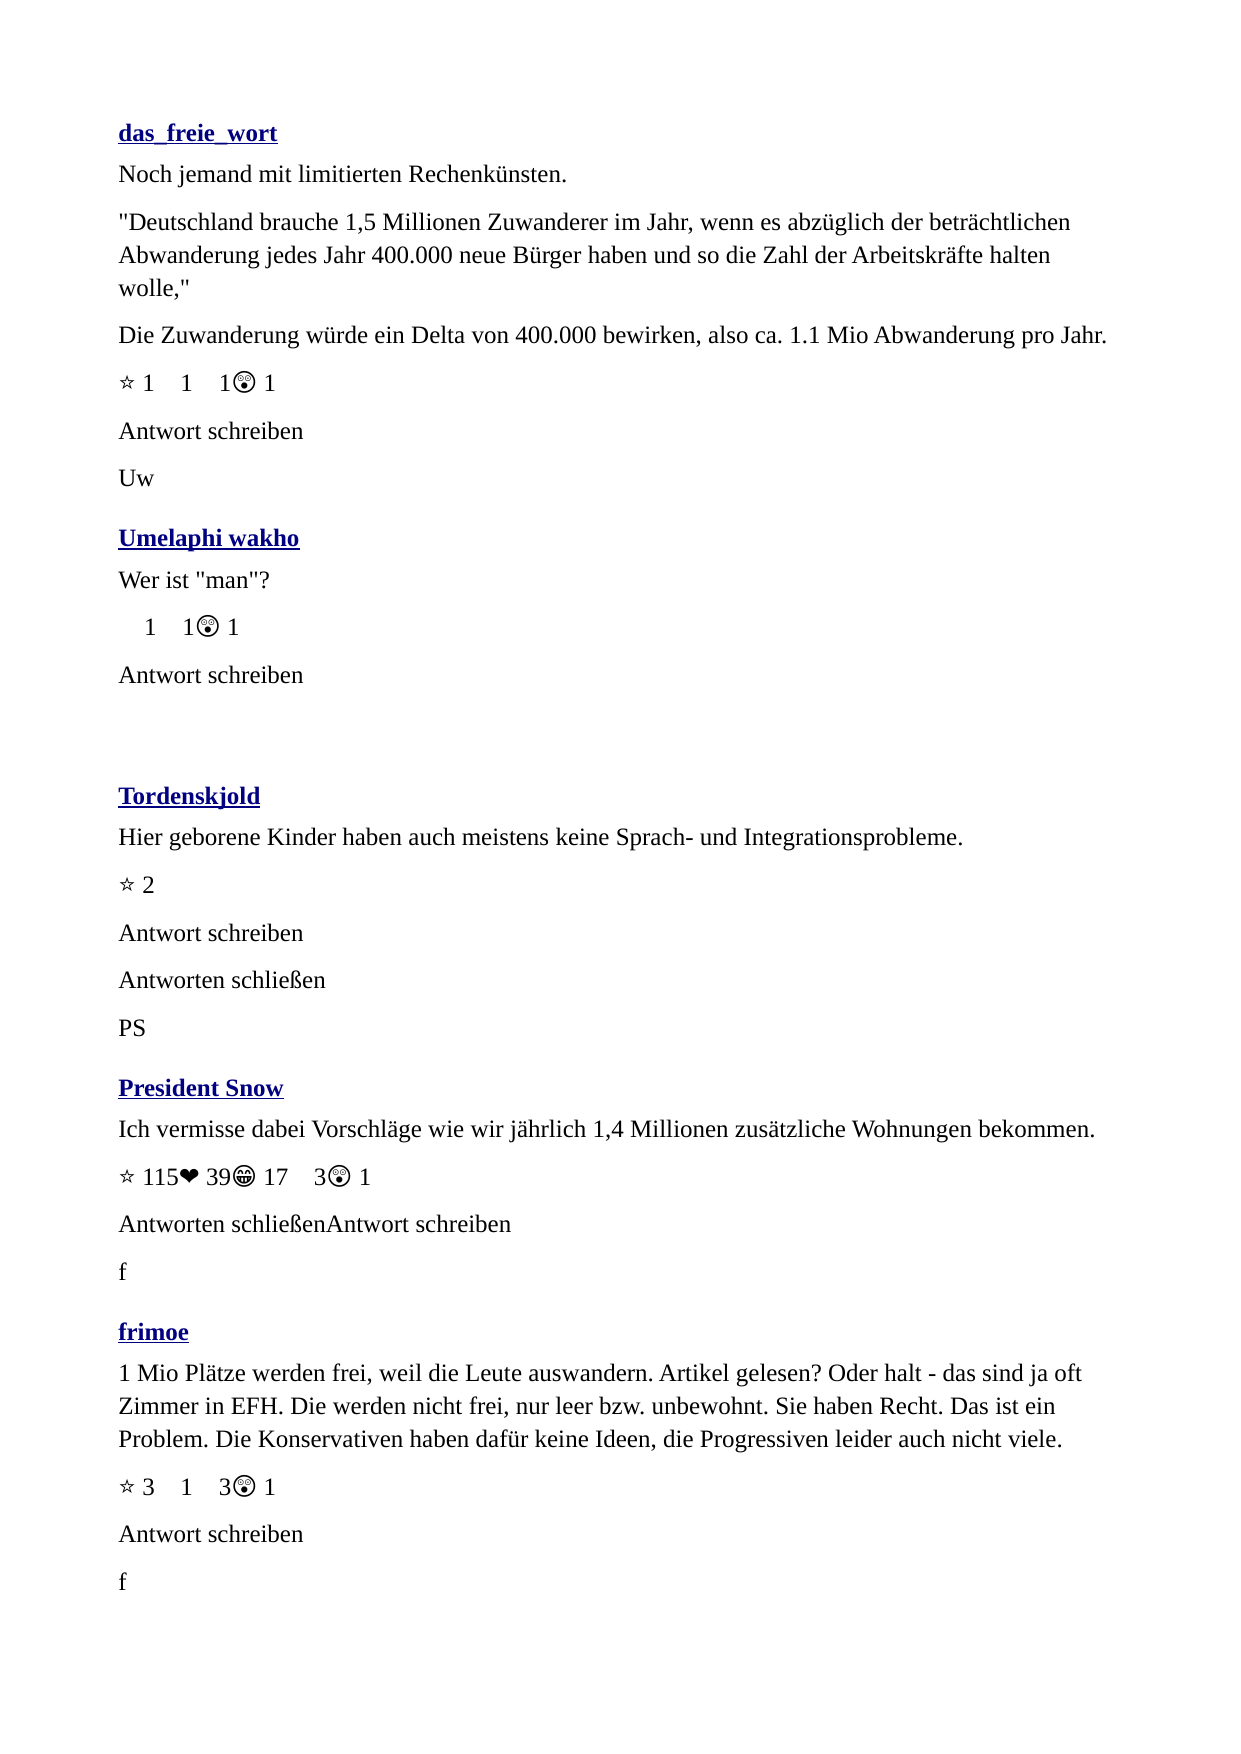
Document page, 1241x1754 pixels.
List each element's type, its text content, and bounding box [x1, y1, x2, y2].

text ⭐️ 2 [118, 870, 1122, 899]
text "Deutschland brauche 1,5 Millionen Zuwanderer im Jahr, wenn es abzüglich der beträchtlichen Abwanderung jedes Jahr 400.000 neue Bürger haben und so die Zahl der Arbeitskräfte halten wolle," [118, 207, 1122, 302]
subtitle Umelaphi wakho [118, 523, 1122, 552]
subtitle Tordenskjold [118, 781, 1122, 810]
text Antwort schreiben [118, 416, 1122, 444]
text Hier geborene Kinder haben auch meistens keine Sprach- und Integrationsprobleme. [118, 822, 1122, 851]
text PS [118, 1013, 1122, 1042]
text Antworten schließenAntwort schreiben [118, 1209, 1122, 1238]
text Antwort schreiben [118, 918, 1122, 946]
text Noch jemand mit limitierten Rechenkünsten. [118, 159, 1122, 188]
text Wer ist "man"? [118, 565, 1122, 593]
text Antwort schreiben [118, 660, 1122, 689]
text f [118, 1567, 1122, 1596]
text 1 Mio Plätze werden frei, weil die Leute auswandern. Artikel gelesen? Oder halt - das sind ja oft Zimmer in EFH. Die werden nicht frei, nur leer bzw. unbewohnt. Sie haben Recht. Das ist ein Problem. Die Konservativen haben dafür keine Ideen, die Progressiven leider auch nicht viele. [118, 1358, 1122, 1453]
text Die Zuwanderung würde ein Delta von 400.000 bewirken, also ca. 1.1 Mio Abwanderung pro Jahr. [118, 321, 1122, 349]
text ⭐️ 1🙁 1🤨 1😲 1 [118, 368, 1122, 397]
subtitle President Snow [118, 1073, 1122, 1102]
text ⭐️ 115❤️ 39😁 17🤨 3😲 1 [118, 1162, 1122, 1191]
text 🙁 1🤨 1😲 1 [118, 612, 1122, 641]
text Ich vermisse dabei Vorschläge wie wir jährlich 1,4 Millionen zusätzliche Wohnungen bekommen. [118, 1114, 1122, 1143]
text Antwort schreiben [118, 1519, 1122, 1548]
text f [118, 1257, 1122, 1286]
text Uw [118, 463, 1122, 492]
subtitle das_freie_wort [118, 118, 1122, 147]
text ⭐️ 3🙁 1🤨 3😲 1 [118, 1472, 1122, 1501]
text Antworten schließen [118, 965, 1122, 994]
subtitle frimoe [118, 1317, 1122, 1346]
